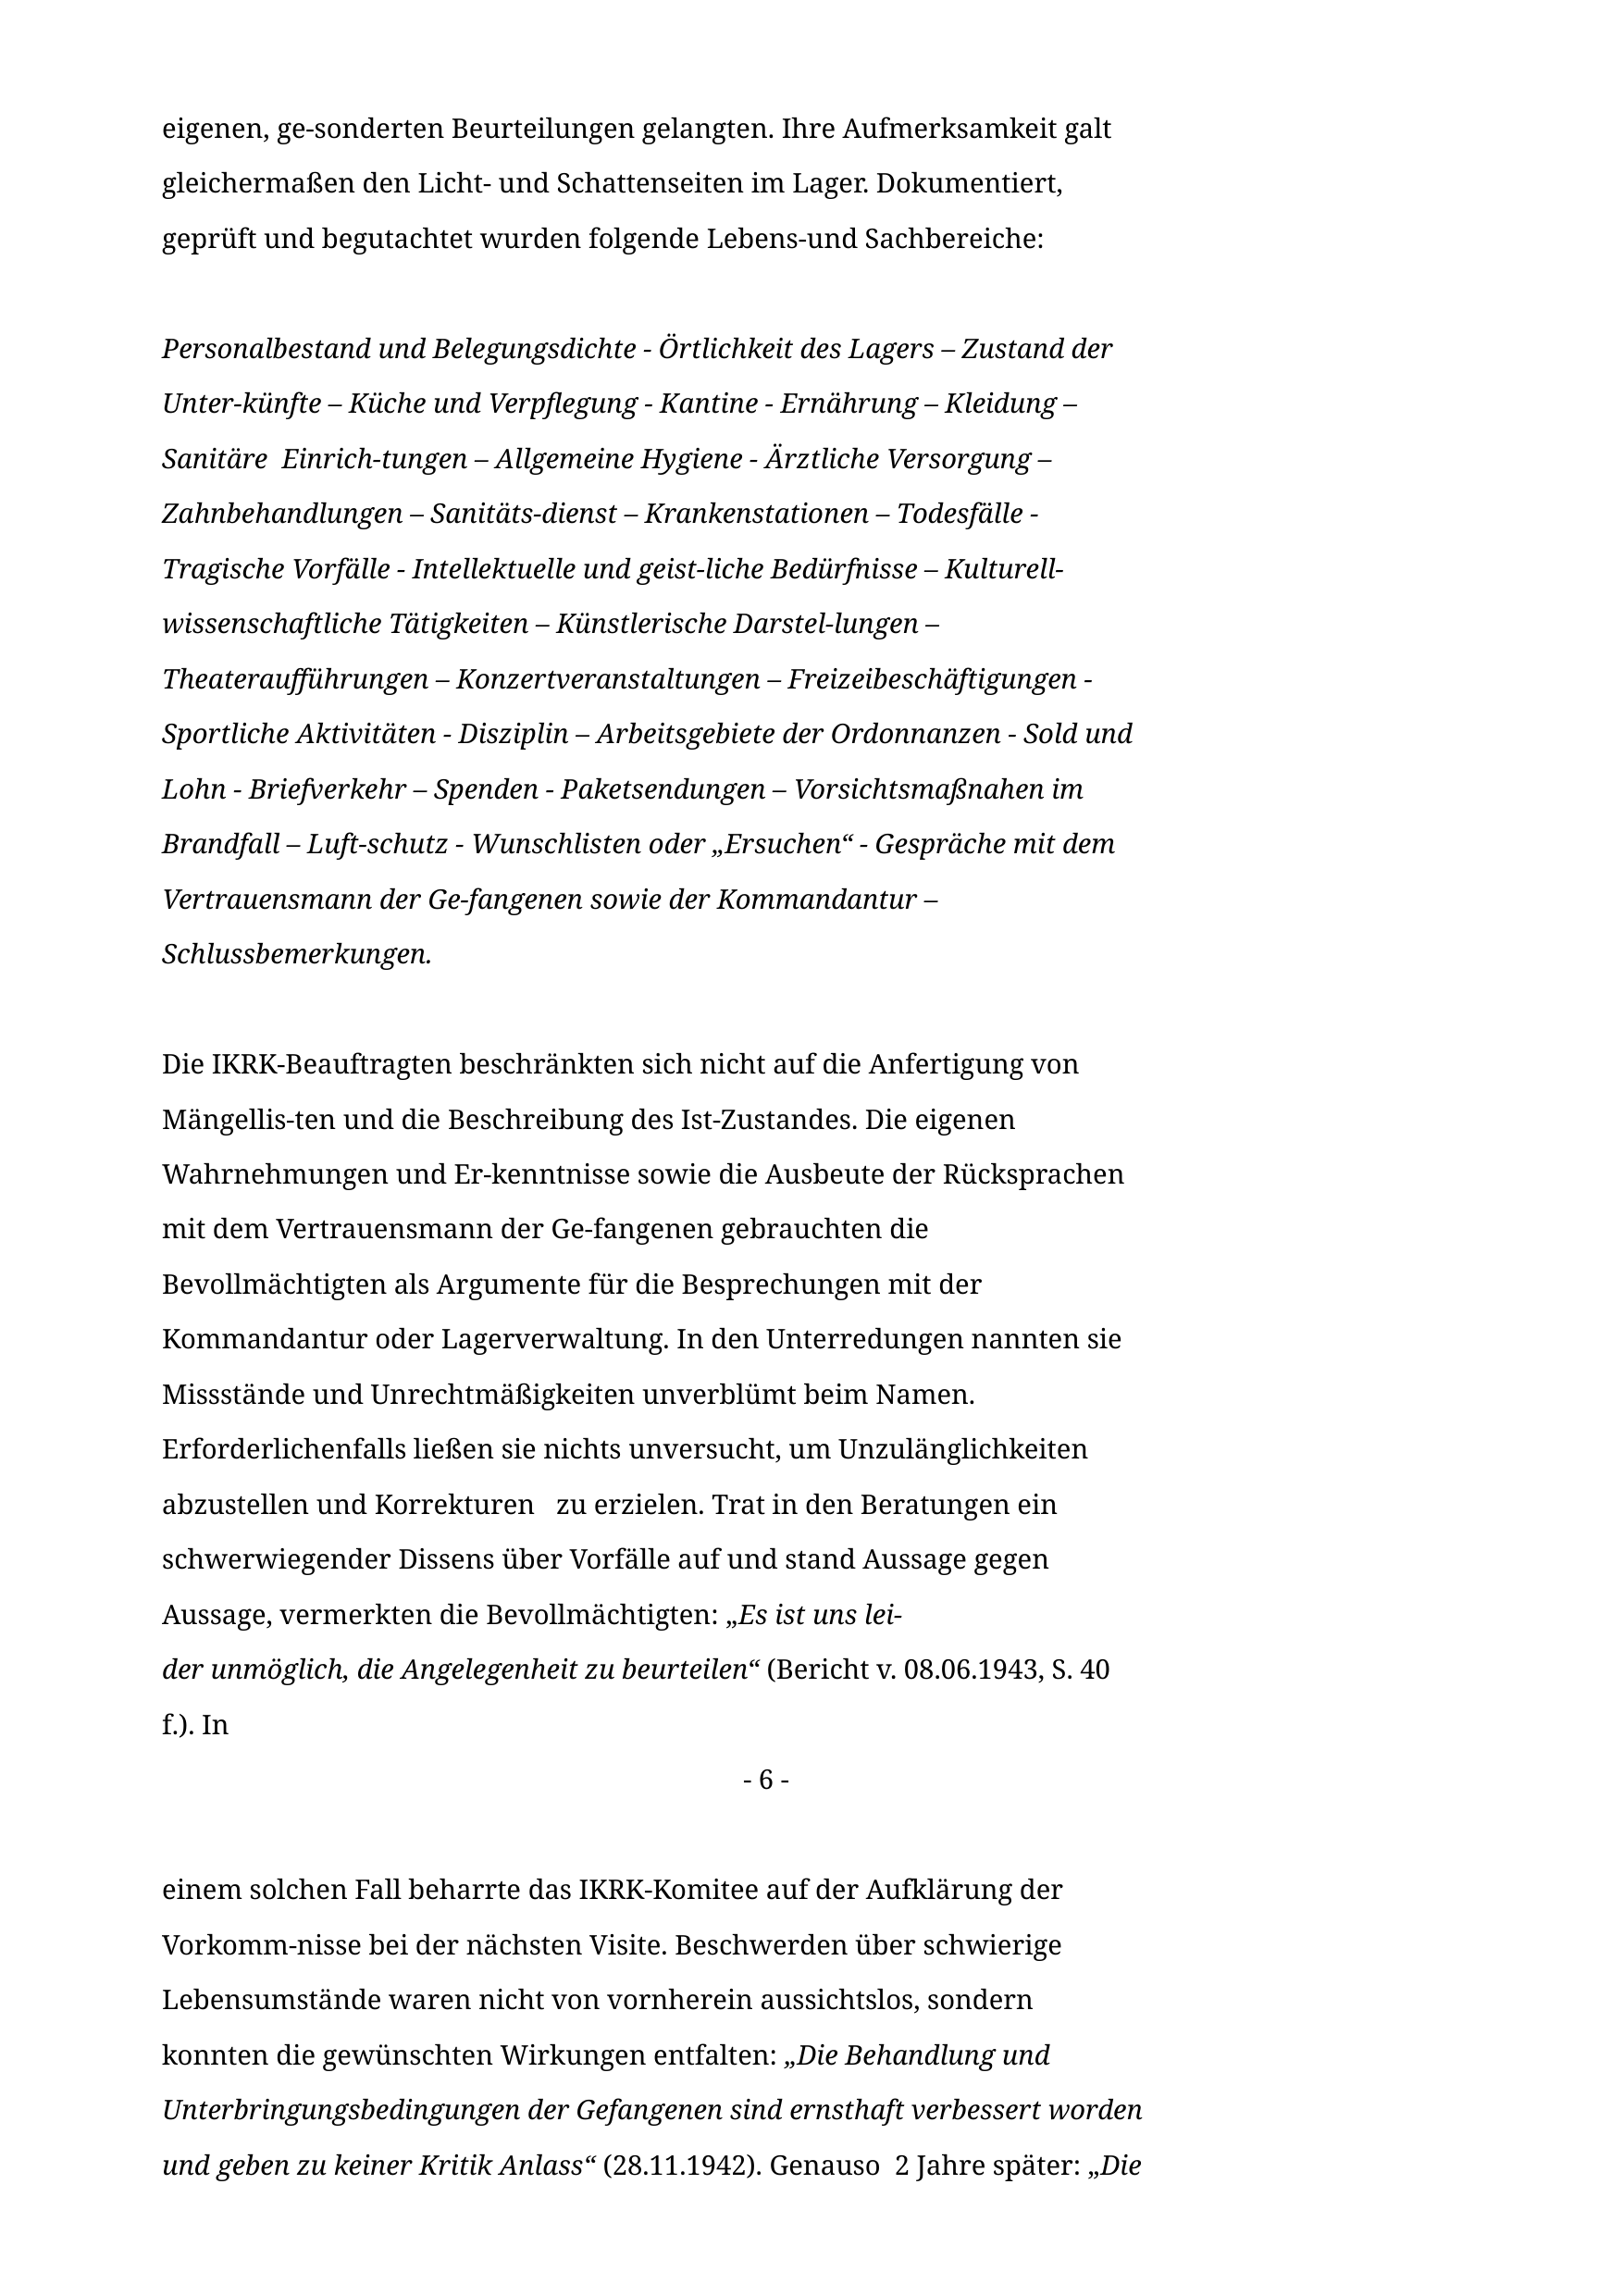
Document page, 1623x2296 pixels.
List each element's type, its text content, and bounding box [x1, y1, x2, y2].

text - 6 - [162, 1760, 1148, 1797]
text Die IKRK-Beauftragten beschränkten sich nicht auf die Anfertigung von Mängellis-ten und die Beschreibung des Ist-Zustandes. Die eigenen Wahrnehmungen und Er-kenntnisse sowie die Ausbeute der Rücksprachen mit dem Vertrauensmann der Ge-fangenen gebrauchten die Bevollmächtigten als Argumente für die Besprechungen mit der Kommandantur oder Lagerverwaltung. In den Unterredungen nannten sie Missstände und Unrechtmäßigkeiten unverblümt beim Namen. Erforderlichenfalls ließen sie nichts unversucht, um Unzulänglichkeiten abzustellen und Korrekturen zu erzielen. Trat in den Beratungen ein schwerwiegender Dissens über Vorfälle auf und stand Aussage gegen Aussage, vermerkten die Bevollmächtigten: „Es ist uns lei- [162, 1045, 1148, 1632]
text eigenen, ge-sonderten Beurteilungen gelangten. Ihre Aufmerksamkeit galt gleichermaßen den Licht- und Schattenseiten im Lager. Dokumentiert, geprüft und begutachtet wurden folgende Lebens-und Sachbereiche: [162, 109, 1148, 256]
text der unmöglich, die Angelegenheit zu beurteilen“ (Bericht v. 08.06.1943, S. 40 f.). In [162, 1650, 1148, 1743]
text einem solchen Fall beharrte das IKRK-Komitee auf der Aufklärung der Vorkomm-nisse bei der nächsten Visite. Beschwerden über schwierige Lebensumstände waren nicht von vornherein aussichtslos, sondern konnten die gewünschten Wirkungen entfalten: „Die Behandlung und Unterbringungsbedingungen der Gefangenen sind ernsthaft verbessert worden und geben zu keiner Kritik Anlass“ (28.11.1942). Genauso 2 Jahre später: „Die [162, 1870, 1148, 2182]
text Personalbestand und Belegungsdichte - Örtlichkeit des Lagers – Zustand der Unter-künfte – Küche und Verpflegung - Kantine - Ernährung – Kleidung – Sanitäre Einrich-tungen – Allgemeine Hygiene - Ärztliche Versorgung – Zahnbehandlungen – Sanitäts-dienst – Krankenstationen – Todesfälle - Tragische Vorfälle - Intellektuelle und geist-liche Bedürfnisse – Kulturell-wissenschaftliche Tätigkeiten – Künstlerische Darstel-lungen – Theateraufführungen – Konzertveranstaltungen – Freizeibeschäftigungen - Sportliche Aktivitäten - Disziplin – Arbeitsgebiete der Ordonnanzen - Sold und Lohn - Briefverkehr – Spenden - Paketsendungen – Vorsichtsmaßnahen im Brandfall – Luft-schutz - Wunschlisten oder „Ersuchen“ - Gespräche mit dem Vertrauensmann der Ge-fangenen sowie der Kommandantur – Schlussbemerkungen. [162, 329, 1148, 972]
